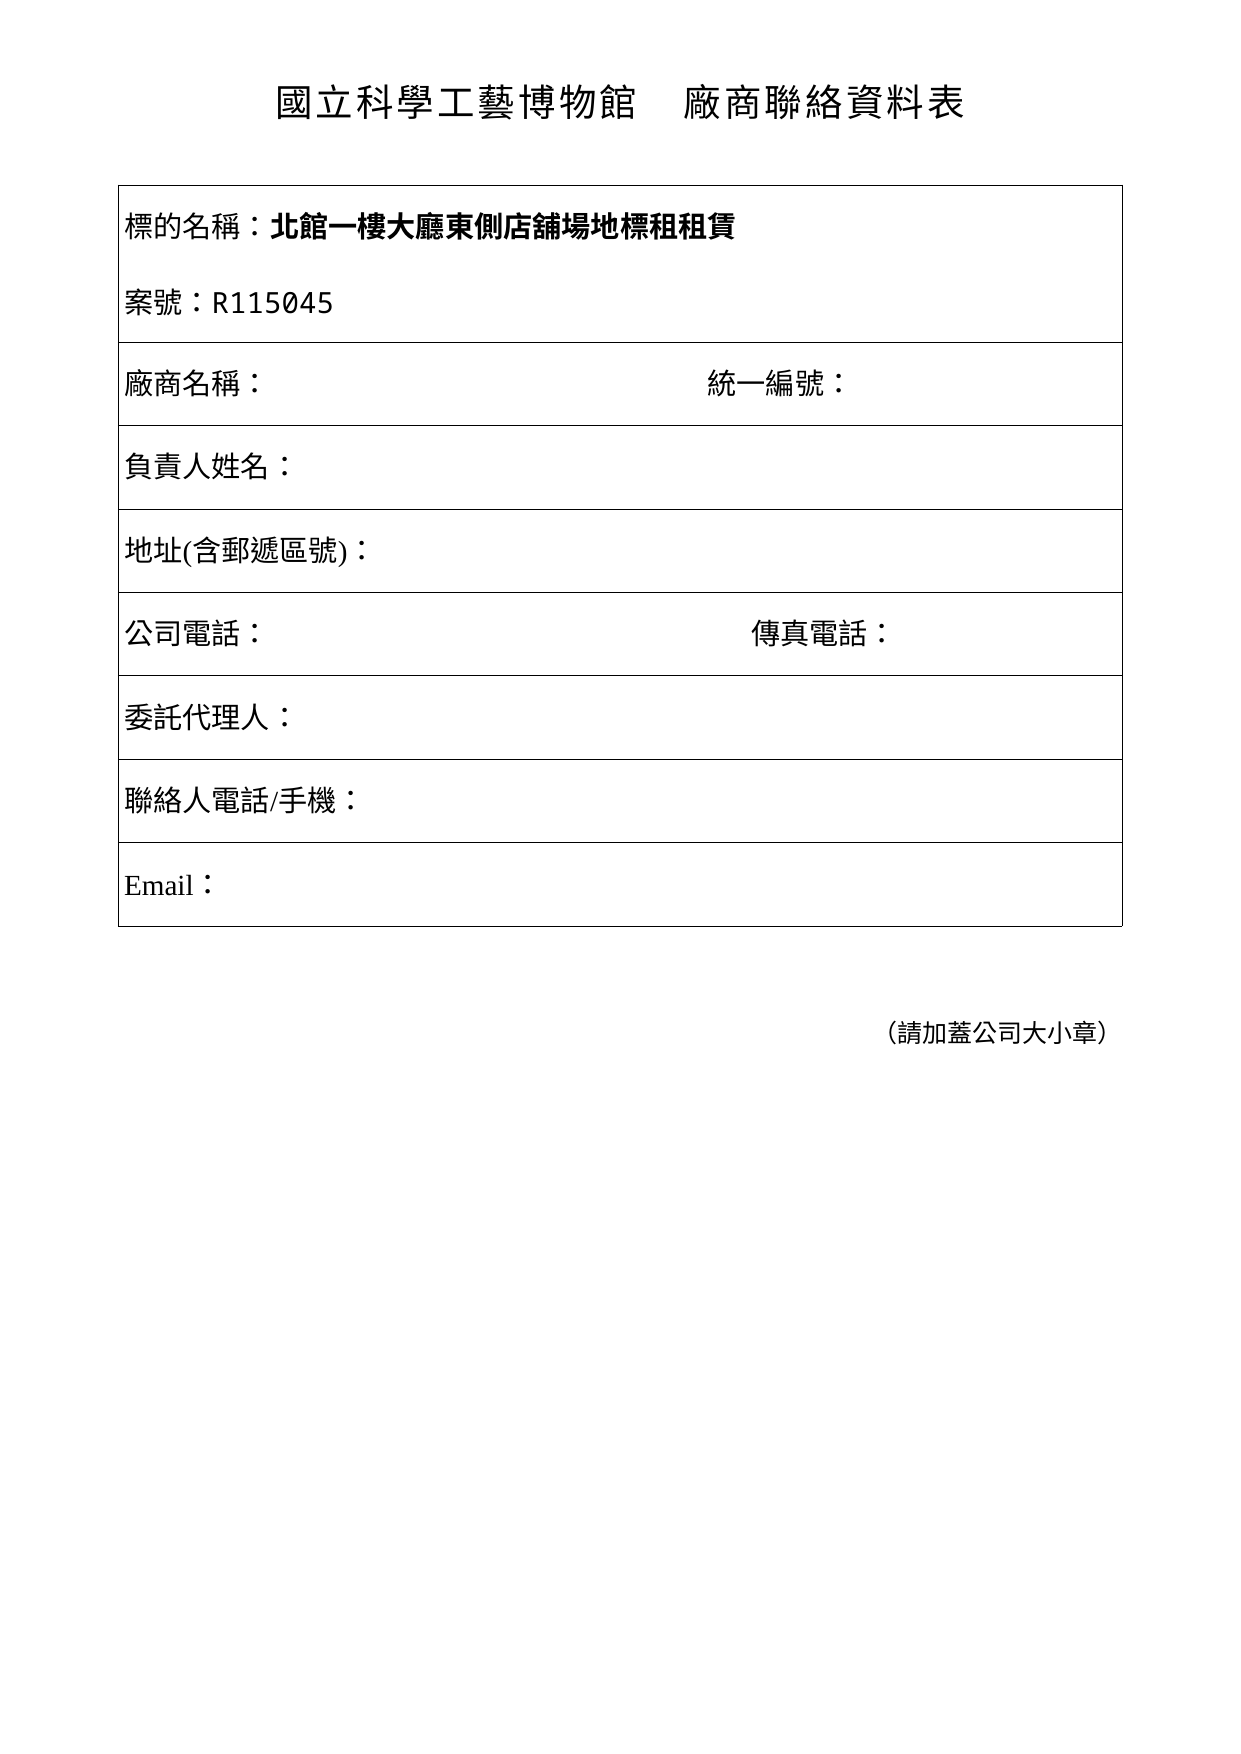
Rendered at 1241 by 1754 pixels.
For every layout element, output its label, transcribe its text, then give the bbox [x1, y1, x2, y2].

table_cell 廠商名稱： 統一編號： [119, 343, 1122, 425]
table_cell Email： [119, 843, 1122, 926]
table_cell 負責人姓名： [119, 426, 1122, 508]
table_cell 聯絡人電話/手機： [119, 760, 1122, 842]
table_cell 地址(含郵遞區號)： [119, 510, 1122, 592]
text 國立科學工藝博物館 廠商聯絡資料表 [118, 75, 1122, 127]
table_cell 委託代理人： [119, 676, 1122, 759]
text （請加蓋公司大小章） [118, 1013, 1122, 1050]
table_cell 公司電話： 傳真電話： [119, 593, 1122, 675]
table_header 標的名稱：北館一樓大廳東側店舖場地標租租賃 案號：R115045 [119, 186, 1122, 342]
